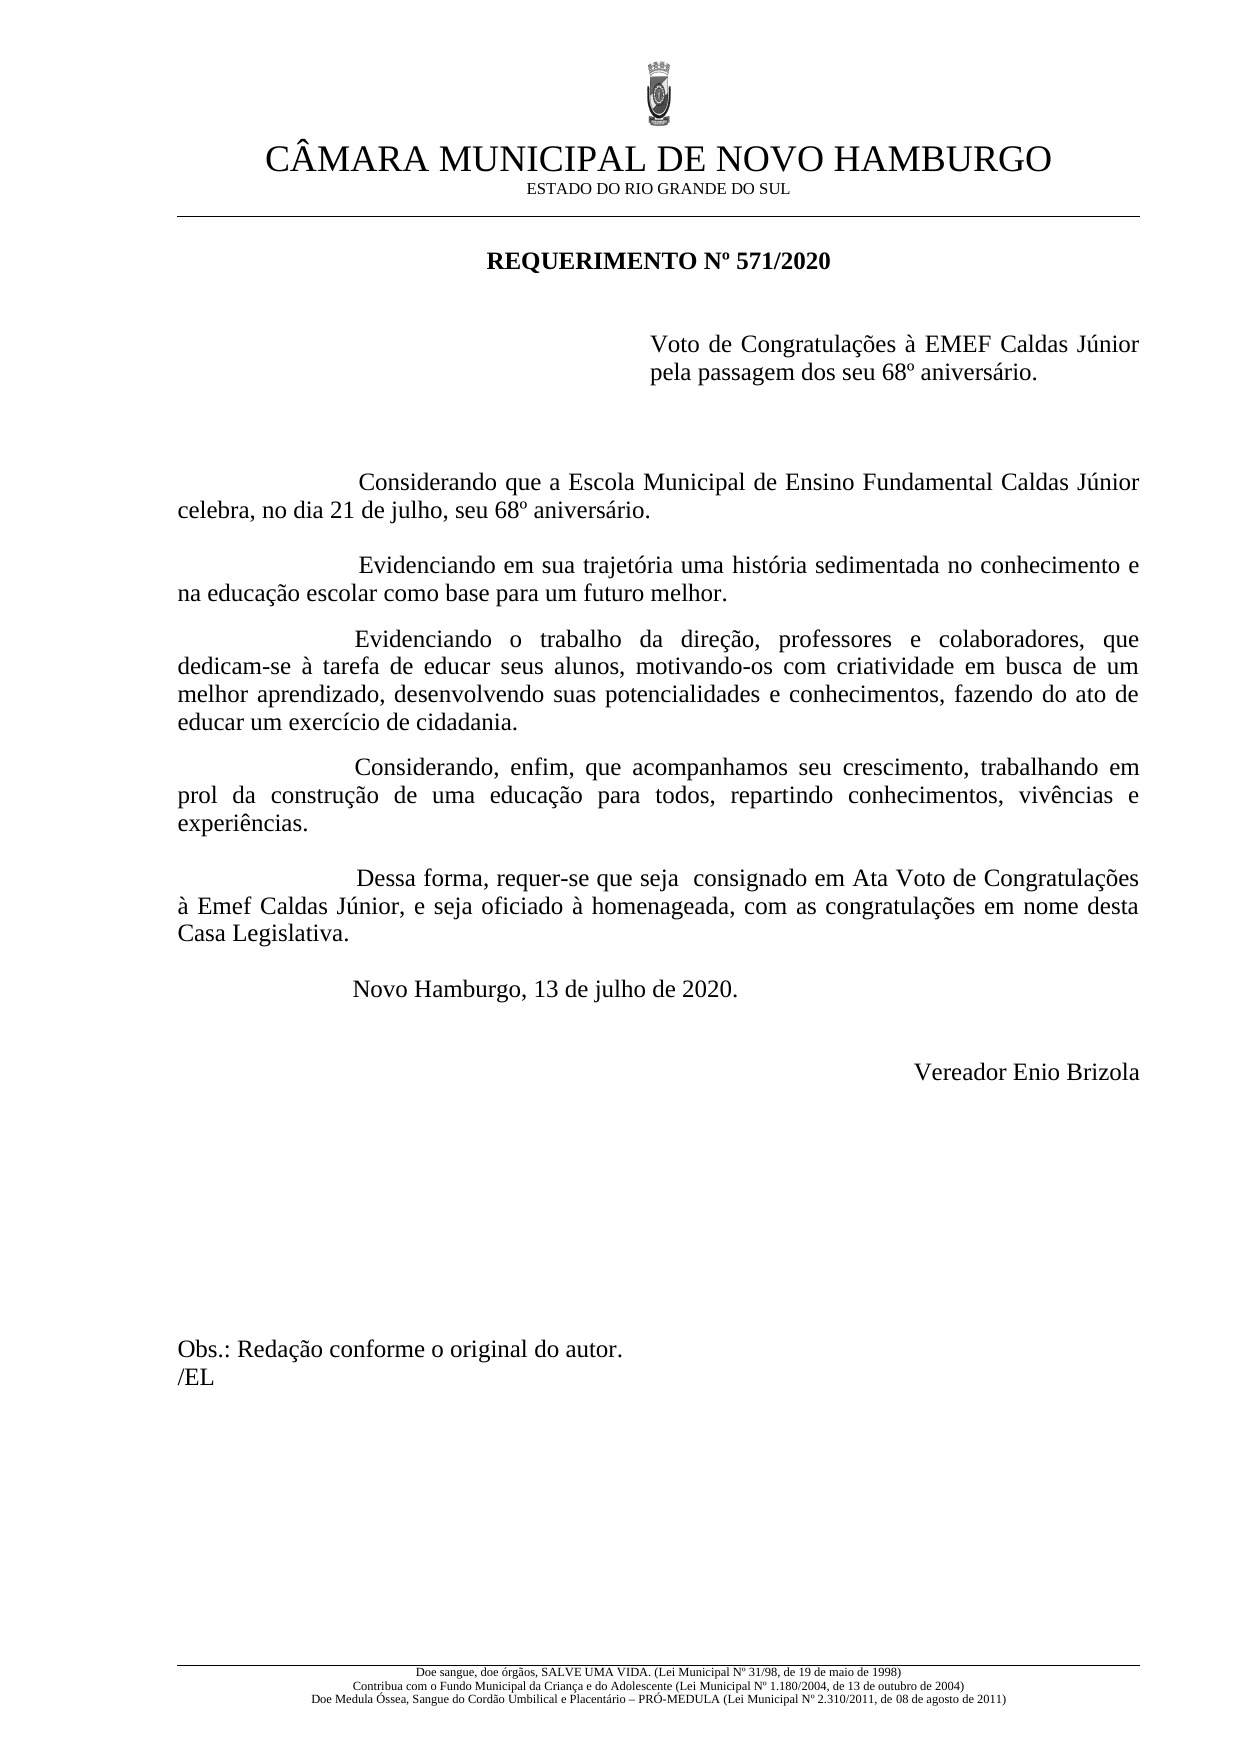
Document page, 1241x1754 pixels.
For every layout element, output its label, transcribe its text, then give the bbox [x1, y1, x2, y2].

text Obs.: Redação conforme o original do autor. [177, 1335, 1140, 1363]
text Considerando que a Escola Municipal de Ensino Fundamental Caldas Júnior celebra, no dia 21 de julho, seu 68º aniversário. [177, 468, 1140, 524]
text Vereador Enio Brizola [177, 1058, 1140, 1086]
text Voto de Congratulações à EMEF Caldas Júnior pela passagem dos seu 68º aniversário. [650, 330, 1140, 385]
text Evidenciando em sua trajetória uma história sedimentada no conhecimento e na educação escolar como base para um futuro melhor. [177, 552, 1140, 607]
text Considerando, enfim, que acompanhamos seu crescimento, trabalhando em prol da construção de uma educação para todos, repartindo conhecimentos, vivências e experiências. [177, 753, 1140, 836]
list Novo Hamburgo, 13 de julho de 2020. [177, 975, 1140, 1003]
text /EL [177, 1363, 1140, 1391]
text Dessa forma, requer-se que seja consignado em Ata Voto de Congratulações à Emef Caldas Júnior, e seja oficiado à homenageada, com as congratulações em nome desta Casa Legislativa. [177, 864, 1140, 947]
text Evidenciando o trabalho da direção, professores e colaboradores, que dedicam-se à tarefa de educar seus alunos, motivando-os com criatividade em busca de um melhor aprendizado, desenvolvendo suas potencialidades e conhecimentos, fazendo do ato de educar um exercício de cidadania. [177, 625, 1140, 736]
text REQUERIMENTO Nº 571/2020 [177, 247, 1140, 274]
